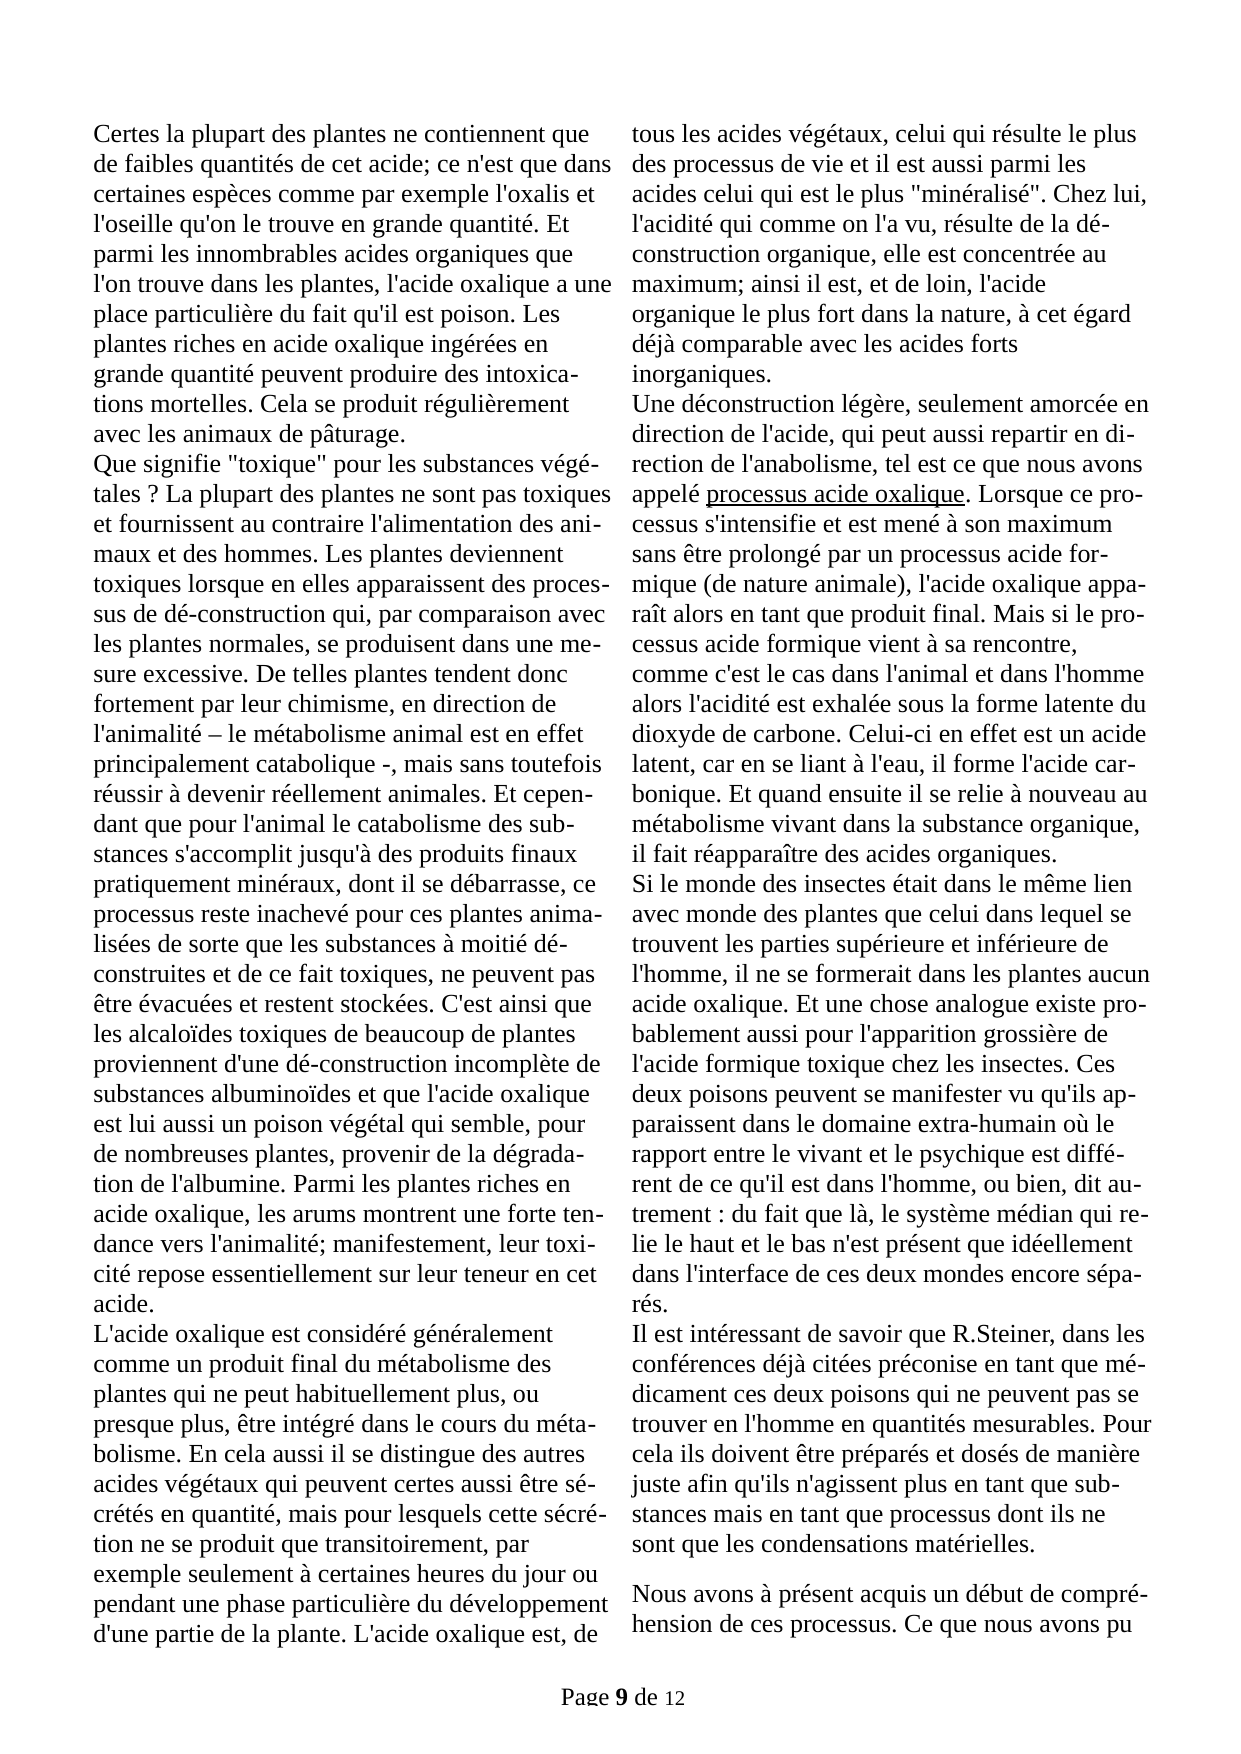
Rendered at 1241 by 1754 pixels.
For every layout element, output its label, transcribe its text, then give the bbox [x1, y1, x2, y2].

text Une déconstruction légère, seulement amorcée en direction de l'acide, qui peut aussi repartir en di­rection de l'anabolisme, tel est ce que nous avons appelé processus acide oxalique. Lorsque ce pro­cessus s'intensifie et est mené à son maximum sans être prolongé par un processus acide for­mique (de nature animale), l'acide oxalique appa­raît alors en tant que produit final. Mais si le pro­cessus acide formique vient à sa rencontre, comme c'est le cas dans l'animal et dans l'homme alors l'acidité est exhalée sous la forme latente du dioxyde de carbone. Celui-ci en effet est un acide latent, car en se liant à l'eau, il forme l'acide car­bonique. Et quand ensuite il se relie à nouveau au métabolisme vivant dans la substance organique, il fait réapparaître des acides organiques. [632, 388, 1152, 868]
text Il est intéressant de savoir que R.Steiner, dans les conférences déjà citées préconise en tant que mé­dicament ces deux poisons qui ne peuvent pas se trouver en l'homme en quantités mesurables. Pour cela ils doivent être préparés et dosés de manière juste afin qu'ils n'agissent plus en tant que sub­stances mais en tant que processus dont ils ne sont que les condensations matérielles. [632, 1318, 1152, 1558]
text tous les acides végétaux, celui qui résulte le plus des processus de vie et il est aussi parmi les acides celui qui est le plus "minéralisé". Chez lui, l'acidité qui comme on l'a vu, résulte de la dé­construction organique, elle est concentrée au maxi­mum; ainsi il est, et de loin, l'acide organique le plus fort dans la nature, à cet égard déjà comparable avec les acides forts inorganiques. [632, 118, 1152, 388]
text Nous avons à présent acquis un début de compré­hension de ces processus. Ce que nous avons pu [632, 1578, 1152, 1638]
text Que signifie "toxique" pour les substances végé­tales ? La plupart des plantes ne sont pas toxiques et fournissent au contraire l'alimentation des ani­maux et des hommes. Les plantes deviennent toxiques lorsque en elles apparaissent des proces­sus de dé-construction qui, par comparaison avec les plantes normales, se produisent dans une me­sure excessive. De telles plantes tendent donc fortement par leur chimisme, en direction de l'animalité – le métabolisme animal est en effet principalement catabolique -, mais sans toutefois réussir à devenir réellement animales. Et cepen­dant que pour l'animal le catabolisme des sub­stances s'accomplit jusqu'à des produits finaux pratiquement minéraux, dont il se débarrasse, ce processus reste inachevé pour ces plantes anima­lisées de sorte que les substances à moitié dé­construites et de ce fait toxiques, ne peuvent pas être évacuées et restent stockées. C'est ainsi que les alcaloïdes toxiques de beaucoup de plantes proviennent d'une dé-construction incomplète de substances albuminoïdes et que l'acide oxalique est lui aussi un poison végétal qui semble, pour de nombreuses plantes, provenir de la dégrada­tion de l'albumine. Parmi les plantes riches en acide oxalique, les arums montrent une forte ten­dance vers l'animalité; manifestement, leur toxi­cité repose essentiellement sur leur teneur en cet acide. [93, 448, 614, 1318]
text Certes la plupart des plantes ne contiennent que de faibles quantités de cet acide; ce n'est que dans certaines espèces comme par exemple l'oxalis et l'oseille qu'on le trouve en grande quantité. Et parmi les innombrables acides organiques que l'on trouve dans les plantes, l'acide oxalique a une place particulière du fait qu'il est poison. Les plantes riches en acide oxalique ingérées en grande quantité peuvent produire des intoxica­tions mortelles. Cela se produit régulière­ment avec les animaux de pâturage. [93, 118, 614, 448]
text Si le monde des insectes était dans le même lien avec monde des plantes que celui dans lequel se trouvent les parties supérieure et inférieure de l'homme, il ne se formerait dans les plantes aucun acide oxalique. Et une chose analogue existe pro­bablement aussi pour l'apparition grossière de l'acide formique toxique chez les insectes. Ces deux poisons peuvent se manifester vu qu'ils ap­paraissent dans le domaine extra-humain où le rapport entre le vivant et le psychique est diffé­rent de ce qu'il est dans l'homme, ou bien, dit au­trement : du fait que là, le système médian qui re­lie le haut et le bas n'est présent que idéellement dans l'interface de ces deux mondes encore sépa­rés. [632, 868, 1152, 1318]
text L'acide oxalique est considéré généralement comme un produit final du métabolisme des plantes qui ne peut habituellement plus, ou presque plus, être intégré dans le cours du méta­bolisme. En cela aussi il se distingue des autres acides végétaux qui peuvent certes aussi être sé­crétés en quantité, mais pour lesquels cette sécré­tion ne se produit que transitoirement, par exemple seulement à certaines heures du jour ou pendant une phase particulière du développement d'une partie de la plante. L'acide oxalique est, de [93, 1318, 614, 1648]
